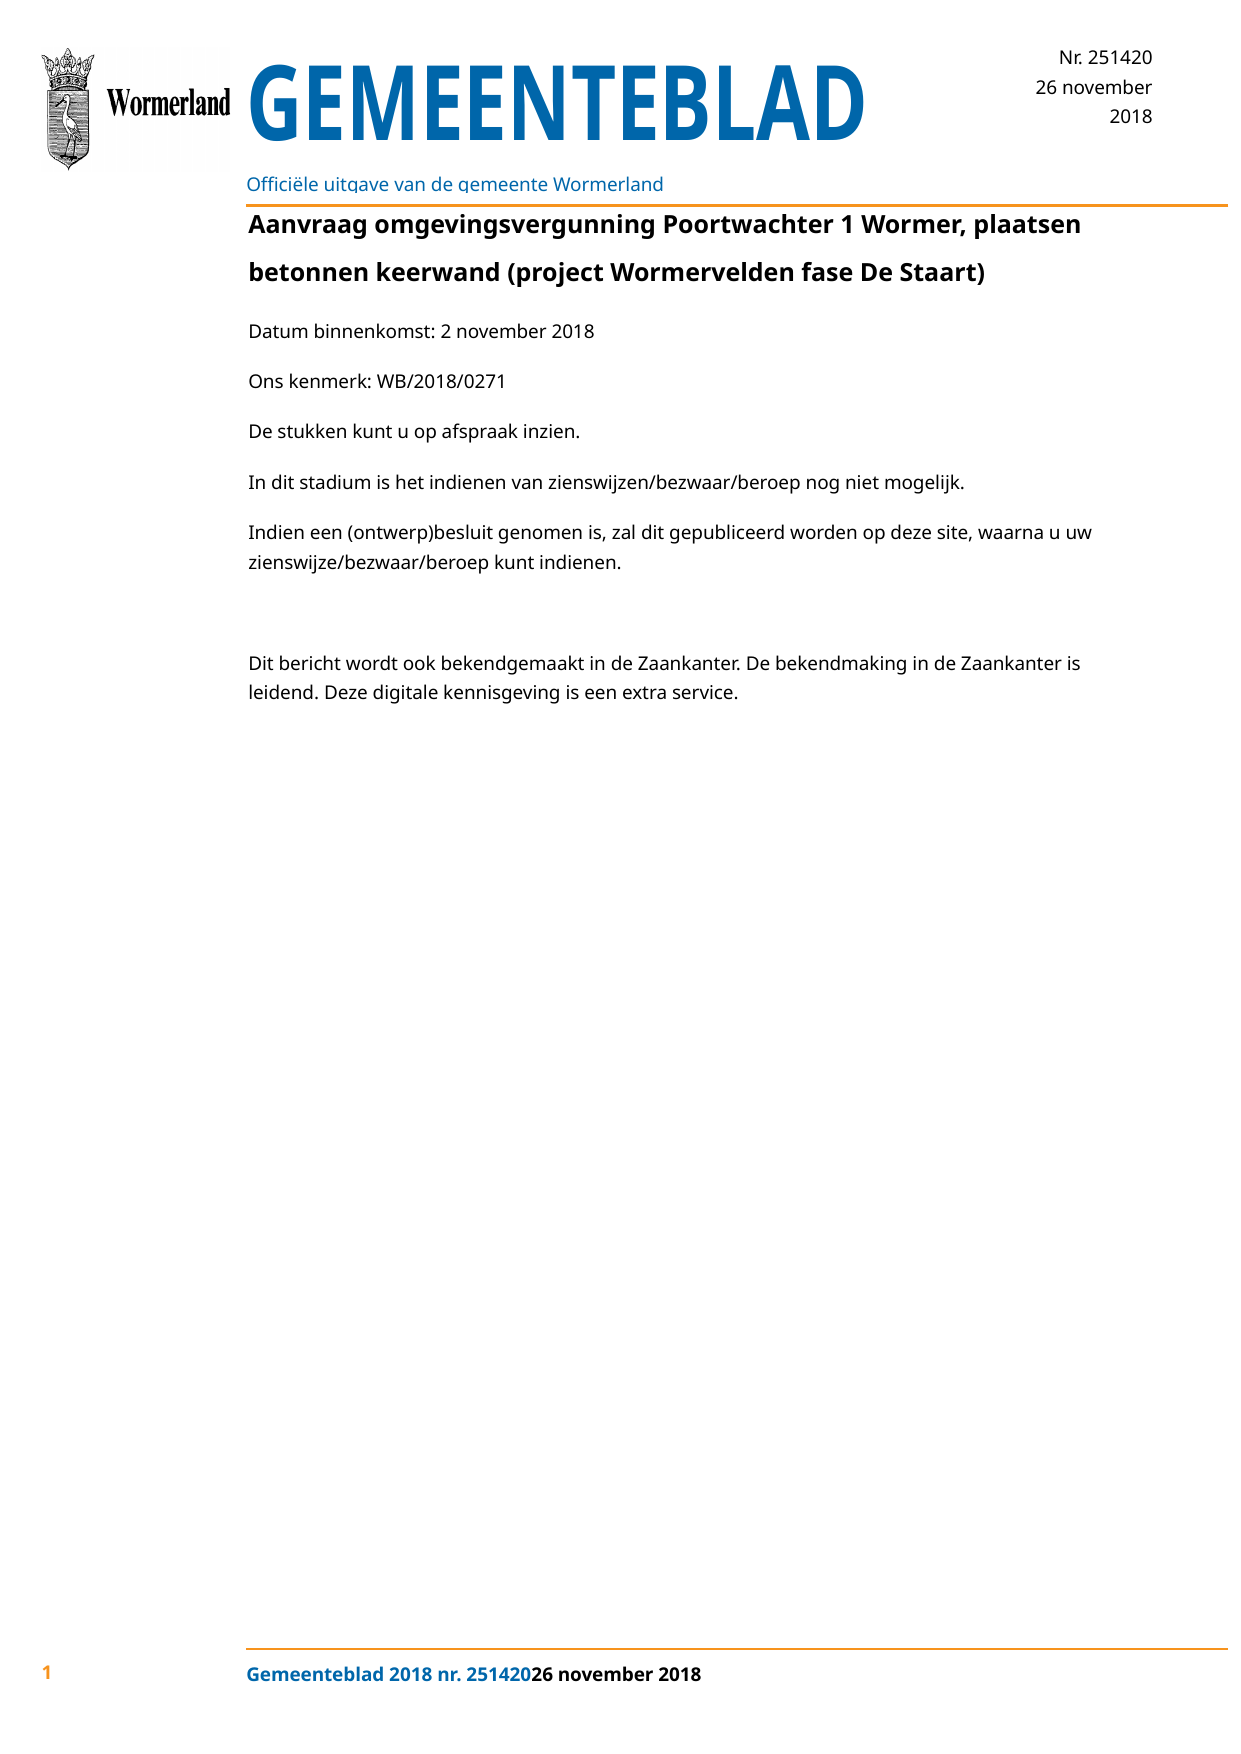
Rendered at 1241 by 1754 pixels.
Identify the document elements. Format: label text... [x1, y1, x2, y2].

text Ons kenmerk: WB/2018/0271 [248, 368, 1152, 394]
text Indien een (ontwerp)besluit genomen is, zal dit gepubliceerd worden op deze site, waarna u uw zienswijze/bezwaar/beroep kunt indienen. [248, 519, 1152, 575]
text Datum binnenkomst: 2 november 2018 [248, 318, 1152, 344]
text In dit stadium is het indienen van zienswijzen/bezwaar/beroep nog niet mogelijk. [248, 469, 1152, 495]
text Aanvraag omgevingsvergunning Poortwachter 1 Wormer, plaatsen betonnen keerwand (project Wormervelden fase De Staart) [248, 207, 1152, 288]
picture [41, 47, 231, 172]
text Dit bericht wordt ook bekendgemaakt in de Zaankanter. De bekendmaking in de Zaankanter is leidend. Deze digitale kennisgeving is een extra service. [248, 650, 1152, 705]
text De stukken kunt u op afspraak inzien. [248, 419, 1152, 444]
